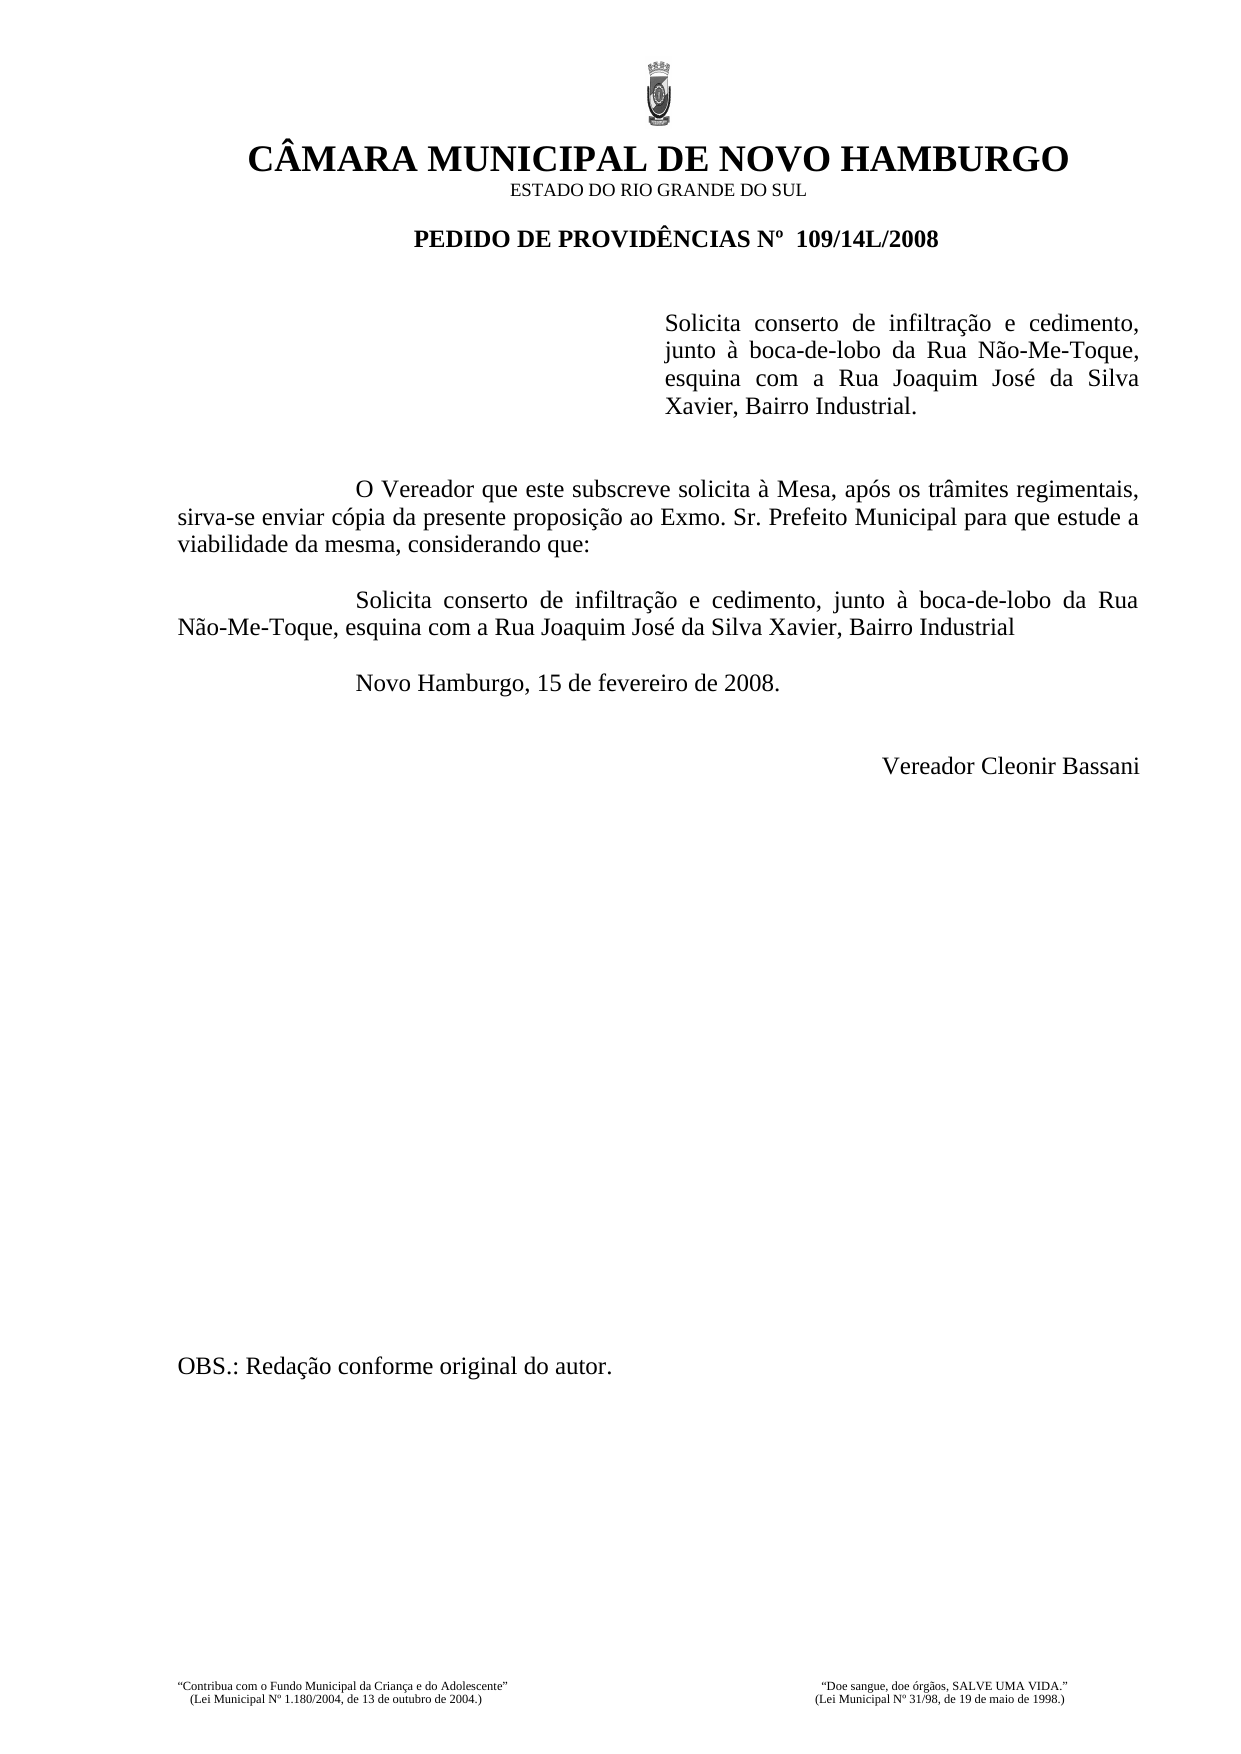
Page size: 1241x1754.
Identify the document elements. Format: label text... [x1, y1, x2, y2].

text Vereador Cleonir Bassani [472, 752, 1140, 780]
text O Vereador que este subscreve solicita à Mesa, após os trâmites regimentais, sirva-se enviar cópia da presente proposição ao Exmo. Sr. Prefeito Municipal para que estude a viabilidade da mesma, considerando que: [177, 475, 1140, 558]
text Solicita conserto de infiltração e cedimento, junto à boca-de-lobo da Rua Não-Me-Toque, esquina com a Rua Joaquim José da Silva Xavier, Bairro Industrial [177, 586, 1140, 641]
text Novo Hamburgo, 15 de fevereiro de 2008. [177, 669, 1140, 697]
text OBS.: Redação conforme original do autor. [177, 1352, 1140, 1380]
text PEDIDO DE PROVIDÊNCIAS Nº 109/14L/2008 [413, 226, 1140, 253]
text Solicita conserto de infiltração e cedimento, junto à boca-de-lobo da Rua Não-Me-Toque, esquina com a Rua Joaquim José da Silva Xavier, Bairro Industrial. [664, 309, 1140, 419]
